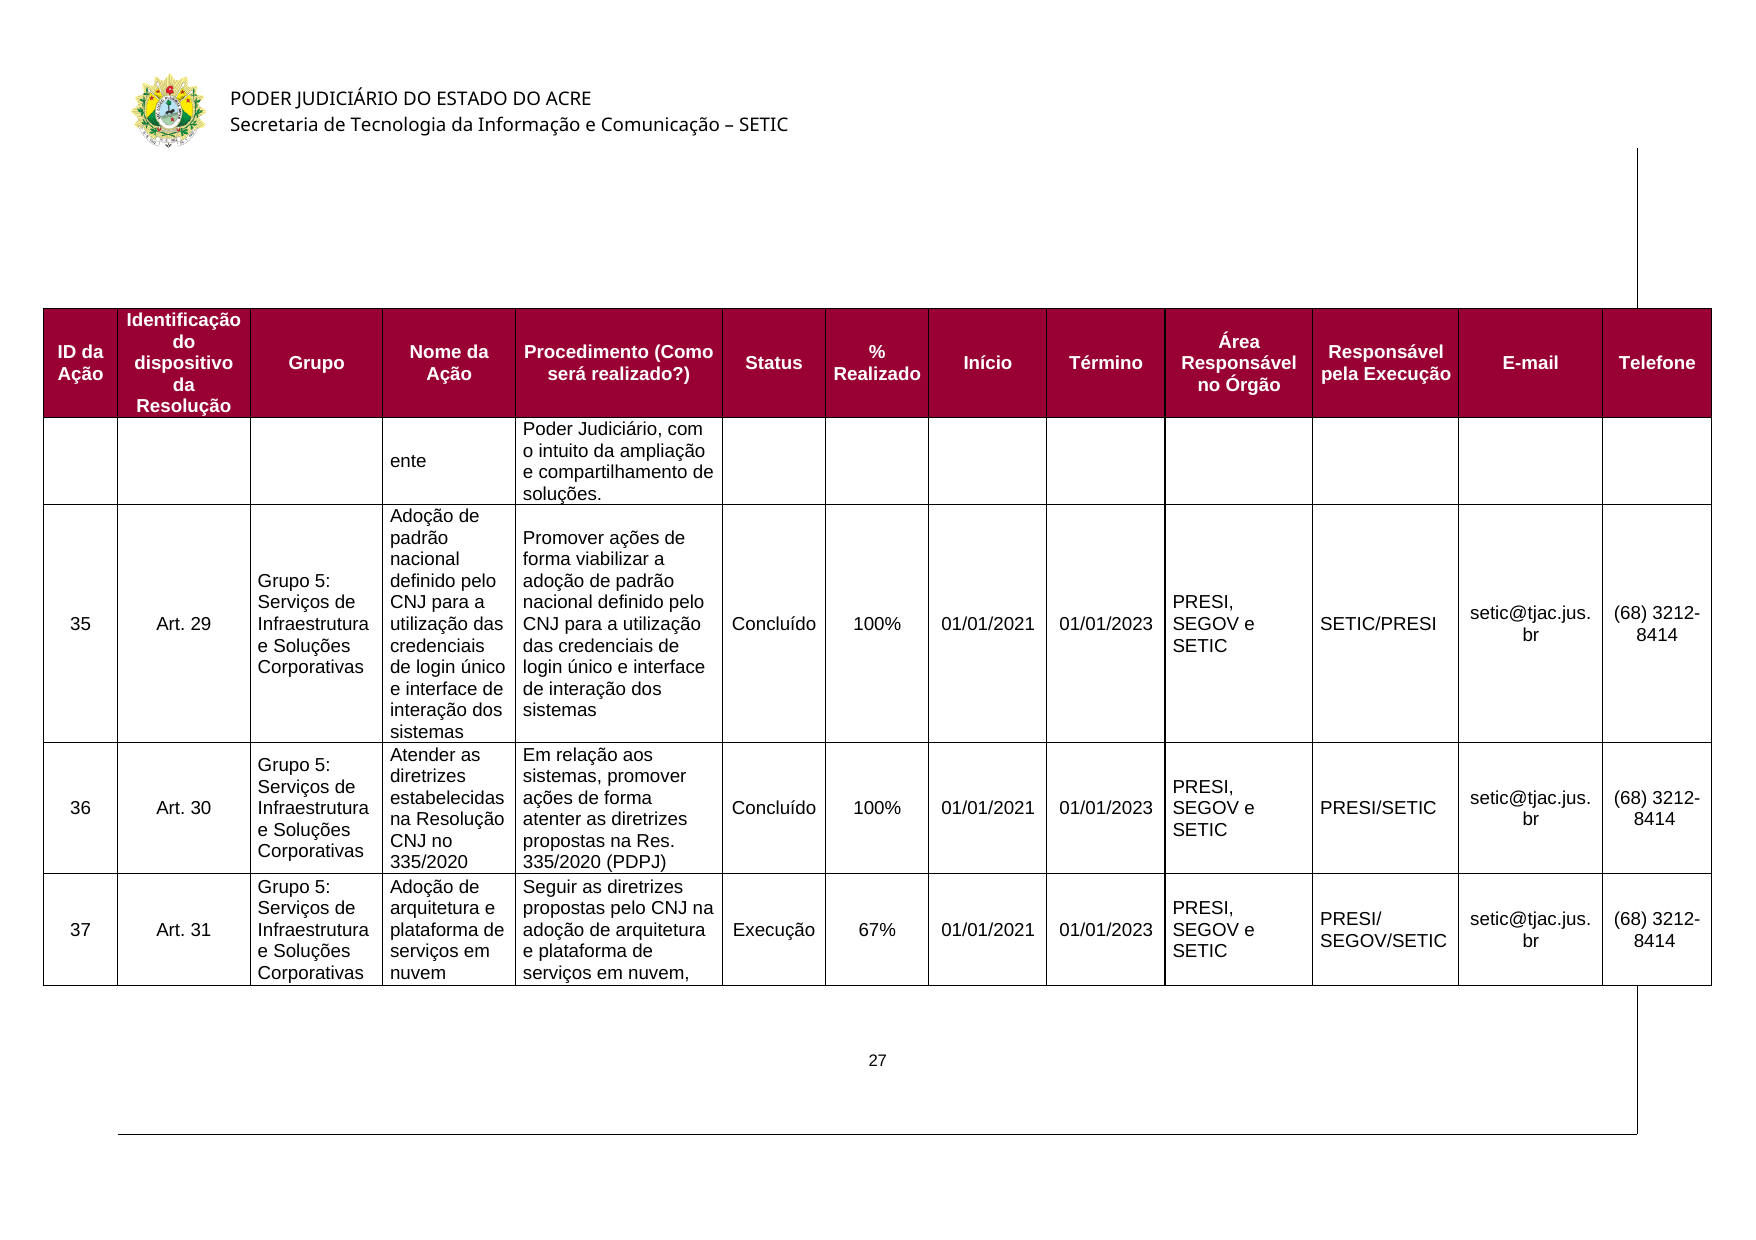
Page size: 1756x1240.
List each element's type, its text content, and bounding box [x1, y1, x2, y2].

table_cell Poder Judiciário, com o intuito da ampliação e compartilhamento de soluções. [516, 418, 722, 504]
table_cell [1313, 418, 1458, 504]
table_cell PRESI/SEGOV/SETIC [1313, 874, 1458, 985]
table_cell [826, 418, 928, 504]
table_cell [1603, 418, 1711, 504]
table_cell Art. 31 [118, 874, 250, 985]
table_cell 01/01/2023 [1047, 505, 1164, 742]
table_cell Art. 29 [118, 505, 250, 742]
table_cell Execução [723, 874, 825, 985]
table_cell PRESI, SEGOV e SETIC [1166, 874, 1312, 985]
table_cell 01/01/2021 [929, 874, 1046, 985]
table_cell Promover ações de forma viabilizar a adoção de padrão nacional definido pelo CNJ para a utilização das credenciais de login único e interface de interação dos sistemas [516, 505, 722, 742]
table_cell (68) 3212-8414 [1603, 743, 1711, 873]
table_cell PRESI, SEGOV e SETIC [1166, 743, 1312, 873]
table_cell (68) 3212-8414 [1603, 505, 1711, 742]
table_cell Adoção de padrão nacional definido pelo CNJ para a utilização das credenciais de login único e interface de interação dos sistemas [383, 505, 515, 742]
table_cell [1166, 418, 1312, 504]
table_cell PRESI, SEGOV e SETIC [1166, 505, 1312, 742]
table_cell 01/01/2021 [929, 743, 1046, 873]
table_cell 37 [44, 874, 117, 985]
table_cell Atender as diretrizes estabelecidas na Resolução CNJ no 335/2020 [383, 743, 515, 873]
table_cell 01/01/2023 [1047, 874, 1164, 985]
table_cell setic@tjac.jus.br [1459, 874, 1602, 985]
table_cell 100% [826, 505, 928, 742]
table_header Telefone [1603, 309, 1711, 417]
table_cell [44, 418, 117, 504]
table_cell Grupo 5: Serviços de Infraestrutura e Soluções Corporativas [251, 505, 382, 742]
table_cell 100% [826, 743, 928, 873]
table_cell ente [383, 418, 515, 504]
table_header Término [1047, 309, 1164, 417]
table_cell [251, 418, 382, 504]
table_cell (68) 3212-8414 [1603, 874, 1711, 985]
table_cell Seguir as diretrizes propostas pelo CNJ na adoção de arquitetura e plataforma de serviços em nuvem, [516, 874, 722, 985]
table_header Início [929, 309, 1046, 417]
table_header Identificação do dispositivo da Resolução [118, 309, 250, 417]
table_cell 67% [826, 874, 928, 985]
table_header Status [723, 309, 825, 417]
table_cell 01/01/2023 [1047, 743, 1164, 873]
table_header Nome da Ação [383, 309, 515, 417]
table_cell Grupo 5: Serviços de Infraestrutura e Soluções Corporativas [251, 874, 382, 985]
table_header Procedimento (Como será realizado?) [516, 309, 722, 417]
table_cell Em relação aos sistemas, promover ações de forma atenter as diretrizes propostas na Res. 335/2020 (PDPJ) [516, 743, 722, 873]
table_cell Art. 30 [118, 743, 250, 873]
table_cell [929, 418, 1046, 504]
table_cell setic@tjac.jus.br [1459, 743, 1602, 873]
table_cell PRESI/SETIC [1313, 743, 1458, 873]
table_header Responsável pela Execução [1313, 309, 1458, 417]
table_cell Adoção de arquitetura e plataforma de serviços em nuvem [383, 874, 515, 985]
table_cell Grupo 5: Serviços de Infraestrutura e Soluções Corporativas [251, 743, 382, 873]
table_cell 36 [44, 743, 117, 873]
table_header E-mail [1459, 309, 1602, 417]
table_cell Concluído [723, 743, 825, 873]
table_cell Concluído [723, 505, 825, 742]
table_cell 35 [44, 505, 117, 742]
table_header Grupo [251, 309, 382, 417]
table_cell [1047, 418, 1164, 504]
table_header Área Responsável no Órgão [1166, 309, 1312, 417]
table_cell [1459, 418, 1602, 504]
table_header % Realizado [826, 309, 928, 417]
table_cell SETIC/PRESI [1313, 505, 1458, 742]
table_header ID da Ação [44, 309, 117, 417]
table_cell 01/01/2021 [929, 505, 1046, 742]
table_cell [723, 418, 825, 504]
table_cell setic@tjac.jus.br [1459, 505, 1602, 742]
table_cell [118, 418, 250, 504]
